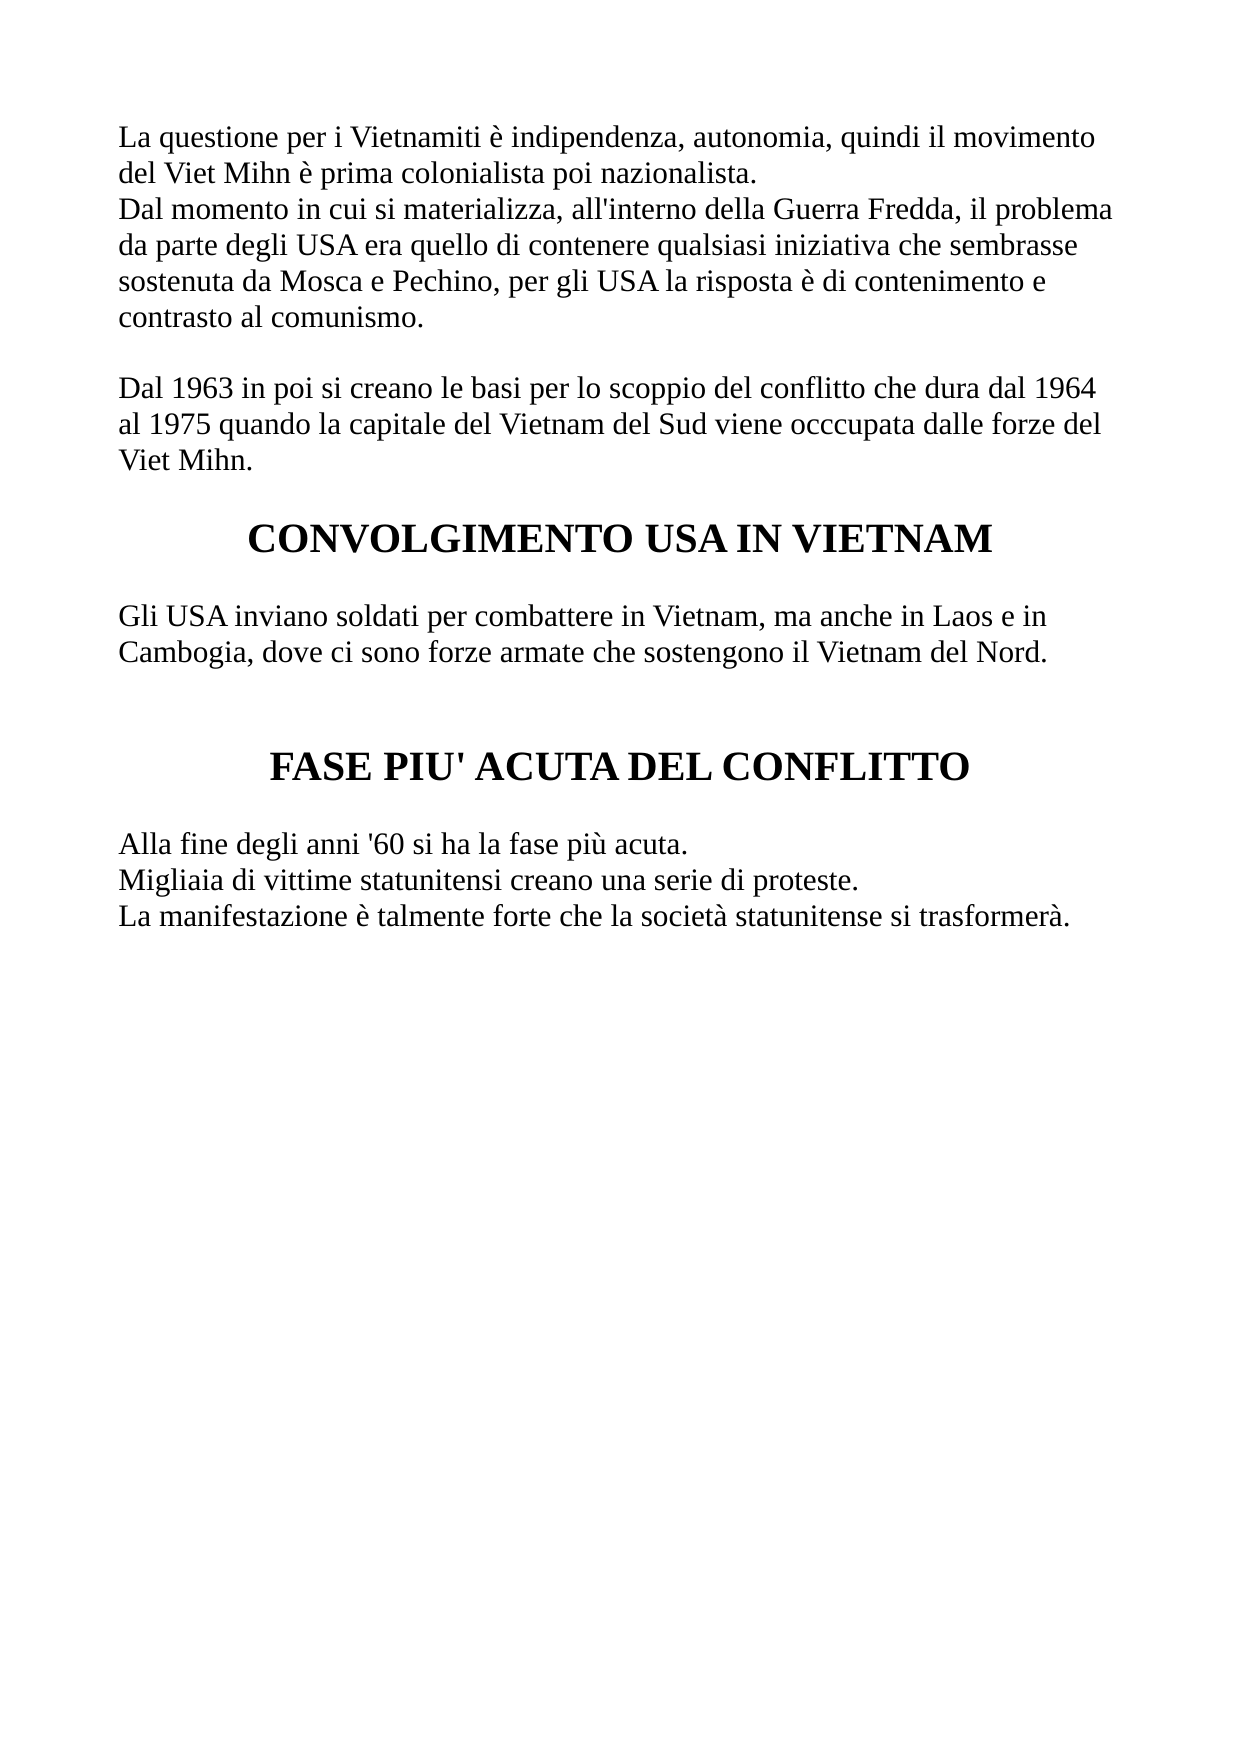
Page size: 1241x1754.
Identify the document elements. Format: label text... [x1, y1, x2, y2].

text FASE PIU' ACUTA DEL CONFLITTO [118, 741, 1122, 789]
text Gli USA inviano soldati per combattere in Vietnam, ma anche in Laos e in Cambogia, dove ci sono forze armate che sostengono il Vietnam del Nord. [118, 597, 1122, 669]
text Migliaia di vittime statunitensi creano una serie di proteste. [118, 861, 1122, 897]
text CONVOLGIMENTO USA IN VIETNAM [118, 513, 1122, 561]
text Alla fine degli anni '60 si ha la fase più acuta. [118, 825, 1122, 861]
text La manifestazione è talmente forte che la società statunitense si trasformerà. [118, 897, 1122, 933]
text Dal momento in cui si materializza, all'interno della Guerra Fredda, il problema da parte degli USA era quello di contenere qualsiasi iniziativa che sembrasse sostenuta da Mosca e Pechino, per gli USA la risposta è di contenimento e contrasto al comunismo. [118, 190, 1122, 334]
text Dal 1963 in poi si creano le basi per lo scoppio del conflitto che dura dal 1964 al 1975 quando la capitale del Vietnam del Sud viene occcupata dalle forze del Viet Mihn. [118, 370, 1122, 477]
text La questione per i Vietnamiti è indipendenza, autonomia, quindi il movimento del Viet Mihn è prima colonialista poi nazionalista. [118, 118, 1122, 190]
